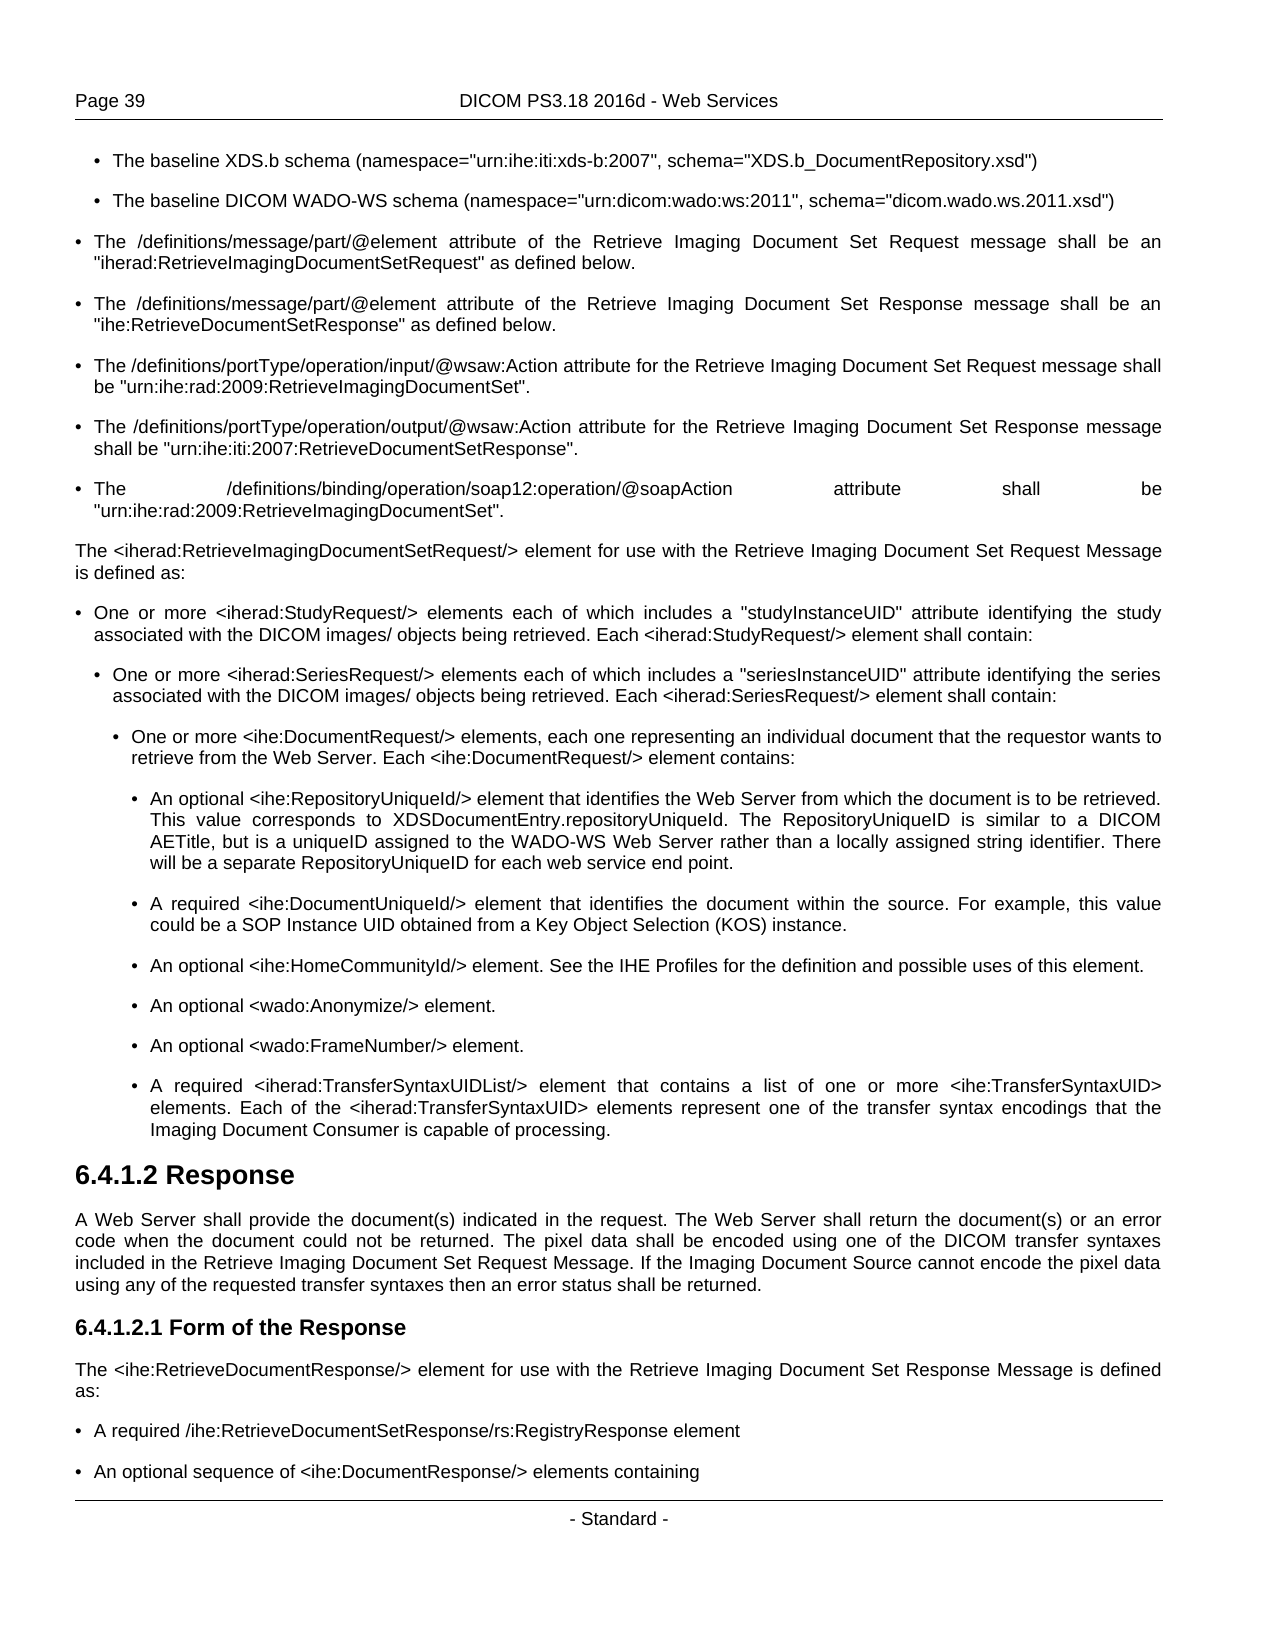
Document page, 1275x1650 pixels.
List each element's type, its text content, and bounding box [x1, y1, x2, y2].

list The baseline DICOM WADO-WS schema (namespace="urn:dicom:wado:ws:2011", schema="dicom.wado.ws.2011.xsd") [94, 190, 1162, 212]
list The /definitions/message/part/@element attribute of the Retrieve Imaging Document Set Request message shall be an "iherad:RetrieveImagingDocumentSetRequest" as defined below. [75, 231, 1162, 274]
list An optional <wado:FrameNumber/> element. [131, 1035, 1162, 1057]
text A Web Server shall provide the document(s) indicated in the request. The Web Server shall return the document(s) or an error code when the document could not be returned. The pixel data shall be encoded using one of the DICOM transfer syntaxes included in the Retrieve Imaging Document Set Request Message. If the Imaging Document Source cannot encode the pixel data using any of the requested transfer syntaxes then an error status shall be returned. [75, 1209, 1162, 1295]
list An optional sequence of <ihe:DocumentResponse/> elements containing [75, 1461, 1162, 1482]
text 6.4.1.2.1 Form of the Response [75, 1314, 1162, 1339]
text The <iherad:RetrieveImagingDocumentSetRequest/> element for use with the Retrieve Imaging Document Set Request Message is defined as: [75, 540, 1162, 583]
text 6.4.1.2 Response [75, 1159, 1162, 1190]
list The baseline XDS.b schema (namespace="urn:ihe:iti:xds-b:2007", schema="XDS.b_DocumentRepository.xsd") [94, 150, 1162, 172]
text The <ihe:RetrieveDocumentResponse/> element for use with the Retrieve Imaging Document Set Response Message is defined as: [75, 1358, 1162, 1401]
list The /definitions/portType/operation/input/@wsaw:Action attribute for the Retrieve Imaging Document Set Request message shall be "urn:ihe:rad:2009:RetrieveImagingDocumentSet". [75, 354, 1162, 397]
list The /definitions/portType/operation/output/@wsaw:Action attribute for the Retrieve Imaging Document Set Response message shall be "urn:ihe:iti:2007:RetrieveDocumentSetResponse". [75, 416, 1162, 459]
list A required <iherad:TransferSyntaxUIDList/> element that contains a list of one or more <ihe:TransferSyntaxUID> elements. Each of the <iherad:TransferSyntaxUID> elements represent one of the transfer syntax encodings that the Imaging Document Consumer is capable of processing. [131, 1075, 1162, 1140]
list An optional <wado:Anonymize/> element. [131, 995, 1162, 1016]
list One or more <iherad:StudyRequest/> elements each of which includes a "studyInstanceUID" attribute identifying the study associated with the DICOM images/ objects being retrieved. Each <iherad:StudyRequest/> element shall contain: [75, 602, 1162, 645]
list A required /ihe:RetrieveDocumentSetResponse/rs:RegistryResponse element [75, 1420, 1162, 1442]
list One or more <ihe:DocumentRequest/> elements, each one representing an individual document that the requestor wants to retrieve from the Web Server. Each <ihe:DocumentRequest/> element contains: [112, 726, 1162, 769]
list An optional <ihe:HomeCommunityId/> element. See the IHE Profiles for the definition and possible uses of this element. [131, 954, 1162, 976]
list The /definitions/message/part/@element attribute of the Retrieve Imaging Document Set Response message shall be an "ihe:RetrieveDocumentSetResponse" as defined below. [75, 292, 1162, 336]
list The /definitions/binding/operation/soap12:operation/@soapAction attribute shall be "urn:ihe:rad:2009:RetrieveImagingDocumentSet". [75, 478, 1162, 521]
list An optional <ihe:RepositoryUniqueId/> element that identifies the Web Server from which the document is to be retrieved. This value corresponds to XDSDocumentEntry.repositoryUniqueId. The RepositoryUniqueID is similar to a DICOM AETitle, but is a uniqueID assigned to the WADO-WS Web Server rather than a locally assigned string identifier. There will be a separate RepositoryUniqueID for each web service end point. [131, 787, 1162, 874]
list One or more <iherad:SeriesRequest/> elements each of which includes a "seriesInstanceUID" attribute identifying the series associated with the DICOM images/ objects being retrieved. Each <iherad:SeriesRequest/> element shall contain: [94, 664, 1162, 707]
list A required <ihe:DocumentUniqueId/> element that identifies the document within the source. For example, this value could be a SOP Instance UID obtained from a Key Object Selection (KOS) instance. [131, 892, 1162, 936]
